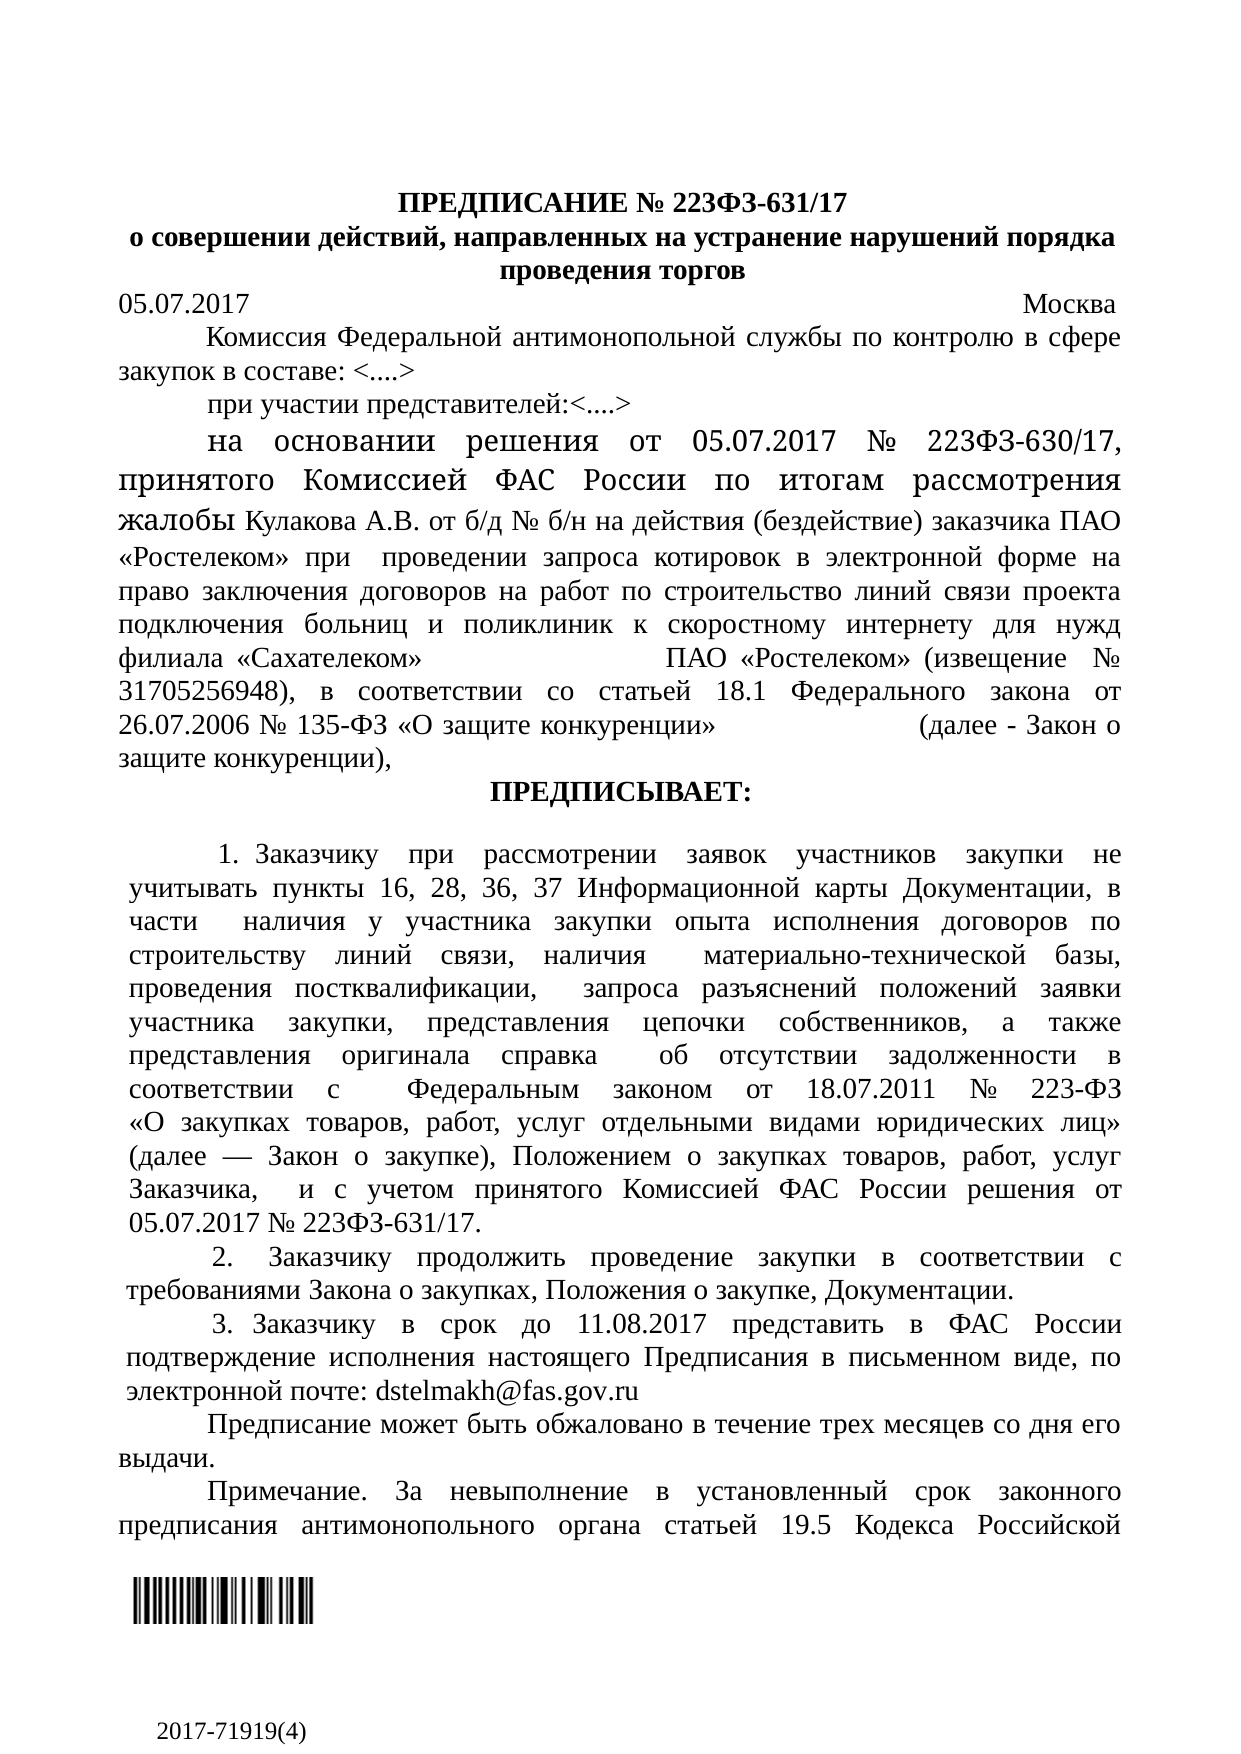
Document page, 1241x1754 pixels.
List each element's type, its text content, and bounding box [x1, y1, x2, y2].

text Комиссия Федеральной антимонопольной службы по контролю в сфере закупок в составе: <....> [118, 319, 1122, 386]
picture [118, 1577, 331, 1624]
text ПРЕДПИСАНИЕ № 223ФЗ-631/17 [123, 185, 1122, 219]
list Заказчику продолжить проведение закупки в соответствии с требованиями Закона о закупках, Положения о закупке, Документации. [126, 1239, 1122, 1306]
text Примечание. За невыполнение в установленный срок законного предписания антимонопольного органа статьей 19.5 Кодекса Российской [118, 1473, 1122, 1541]
text о совершении действий, направленных на устранение нарушений порядка проведения торгов [123, 219, 1122, 286]
text Предписание может быть обжаловано в течение трех месяцев со дня его выдачи. [118, 1406, 1122, 1473]
text 05.07.2017 Москва [118, 286, 1122, 319]
list Заказчику в срок до 11.08.2017 представить в ФАС России подтверждение исполнения настоящего Предписания в письменном виде, по электронной почте: dstelmakh@fas.gov.ru [126, 1306, 1122, 1406]
list Заказчику при рассмотрении заявок участников закупки не учитывать пункты 16, 28, 36, 37 Информационной карты Документации, в части наличия у участника закупки опыта исполнения договоров по строительству линий связи, наличия материально-технической базы, проведения постквалификации, запроса разъяснений положений заявки участника закупки, представления цепочки собственников, а также представления оригинала справка об отсутствии задолженности в соответствии с Федеральным законом от 18.07.2011 № 223-ФЗ «О закупках товаров, работ, услуг отдельными видами юридических лиц» (далее — Закон о закупке), Положением о закупках товаров, работ, услуг Заказчика, и с учетом принятого Комиссией ФАС России решения от 05.07.2017 № 223ФЗ-631/17. [129, 836, 1122, 1239]
text при участии представителей:<....> [118, 386, 1122, 420]
text ПРЕДПИСЫВАЕТ: [118, 774, 1122, 807]
text на основании решения от 05.07.2017 № 223ФЗ-630/17, принятого Комиссией ФАС России по итогам рассмотрения жалобы Кулакова А.В. от б/д № б/н на действия (бездействие) заказчика ПАО «Ростелеком» при проведении запроса котировок в электронной форме на право заключения договоров на работ по строительство линий связи проекта подключения больниц и поликлиник к скоростному интернету для нужд филиала «Сахателеком» ПАО «Ростелеком» (извещение № 31705256948), в соответствии со статьей 18.1 Федерального закона от 26.07.2006 № 135-ФЗ «О защите конкуренции» (далее - Закон о защите конкуренции), [118, 420, 1122, 774]
